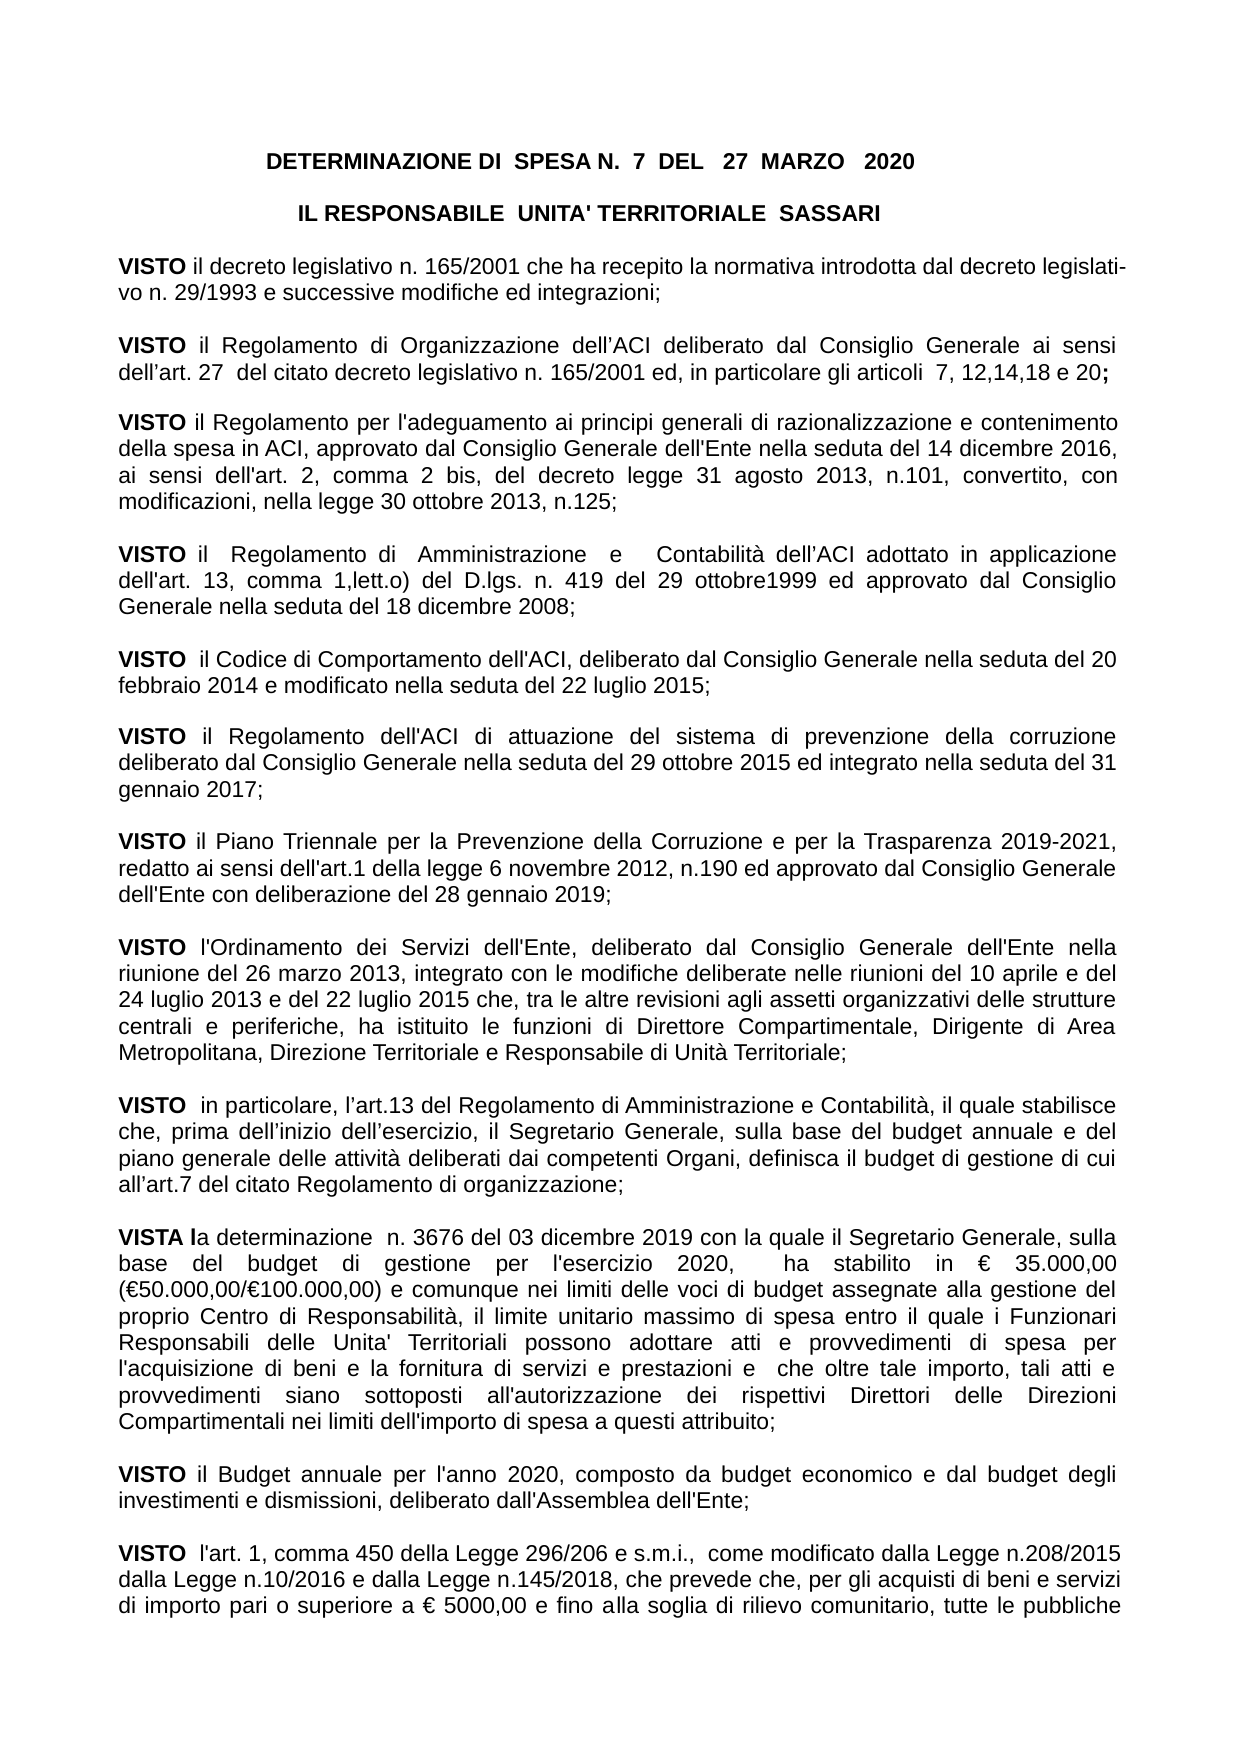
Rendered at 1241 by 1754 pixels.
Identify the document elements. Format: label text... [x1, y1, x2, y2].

text VISTO il Budget annuale per l'anno 2020, composto da budget economico e dal budget degli investimenti e dismissioni, deliberato dall'Assemblea dell'Ente; [118, 1461, 1117, 1513]
text VISTO in particolare, l’art.13 del Regolamento di Amministrazione e Contabilità, il quale stabilisce che, prima dell’inizio dell’esercizio, il Segretario Generale, sulla base del budget annuale e del piano generale delle attività deliberati dai competenti Organi, definisca il budget di gestione di cui all’art.7 del citato Regolamento di organizzazione; [118, 1092, 1117, 1197]
text VISTO il Codice di Comportamento dell'ACI, deliberato dal Consiglio Generale nella seduta del 20 febbraio 2014 e modificato nella seduta del 22 luglio 2015; [118, 646, 1117, 699]
text VISTO l'art. 1, comma 450 della Legge 296/206 e s.m.i., come modificato dalla Legge n.208/2015 dalla Legge n.10/2016 e dalla Legge n.145/2018, che prevede che, per gli acquisti di beni e servizi di importo pari o superiore a € 5000,00 e fino alla soglia di rilievo comunitario, tutte le pubbliche [118, 1540, 1122, 1619]
text VISTO l'Ordinamento dei Servizi dell'Ente, deliberato dal Consiglio Generale dell'Ente nella riunione del 26 marzo 2013, integrato con le modifiche deliberate nelle riunioni del 10 aprile e del 24 luglio 2013 e del 22 luglio 2015 che, tra le altre revisioni agli assetti organizzativi delle strutture centrali e periferiche, ha istituito le funzioni di Direttore Compartimentale, Dirigente di Area Metropolitana, Direzione Territoriale e Responsabile di Unità Territoriale; [118, 934, 1117, 1065]
text IL RESPONSABILE UNITA' TERRITORIALE SASSARI [118, 200, 1122, 227]
text VISTO il Regolamento per l'adeguamento ai principi generali di razionalizzazione e contenimento della spesa in ACI, approvato dal Consiglio Generale dell'Ente nella seduta del 14 dicembre 2016, ai sensi dell'art. 2, comma 2 bis, del decreto legge 31 agosto 2013, n.101, convertito, con modificazioni, nella legge 30 ottobre 2013, n.125; [118, 409, 1119, 514]
text DETERMINAZIONE DI SPESA N. 7 DEL 27 MARZO 2020 [118, 148, 1122, 174]
text VISTO il Piano Triennale per la Prevenzione della Corruzione e per la Trasparenza 2019-2021, redatto ai sensi dell'art.1 della legge 6 novembre 2012, n.190 ed approvato dal Consiglio Generale dell'Ente con deliberazione del 28 gennaio 2019; [118, 828, 1117, 907]
text VISTO il decreto legislativo n. 165/2001 che ha recepito la normativa introdotta dal decreto legislati- [118, 253, 1152, 279]
text VISTO il Regolamento dell'ACI di attuazione del sistema di prevenzione della corruzione deliberato dal Consiglio Generale nella seduta del 29 ottobre 2015 ed integrato nella seduta del 31 gennaio 2017; [118, 723, 1117, 802]
text VISTO il Regolamento di Amministrazione e Contabilità dell’ACI adottato in applicazione dell'art. 13, comma 1,lett.o) del D.lgs. n. 419 del 29 ottobre1999 ed approvato dal Consiglio Generale nella seduta del 18 dicembre 2008; [118, 541, 1117, 620]
text vo n. 29/1993 e successive modifiche ed integrazioni; [118, 279, 1152, 306]
text VISTA la determinazione n. 3676 del 03 dicembre 2019 con la quale il Segretario Generale, sulla base del budget di gestione per l'esercizio 2020, ha stabilito in € 35.000,00 (€50.000,00/€100.000,00) e comunque nei limiti delle voci di budget assegnate alla gestione del proprio Centro di Responsabilità, il limite unitario massimo di spesa entro il quale i Funzionari Responsabili delle Unita' Territoriali possono adottare atti e provvedimenti di spesa per l'acquisizione di beni e la fornitura di servizi e prestazioni e che oltre tale importo, tali atti e provvedimenti siano sottoposti all'autorizzazione dei rispettivi Direttori delle Direzioni Compartimentali nei limiti dell'importo di spesa a questi attribuito; [118, 1223, 1117, 1434]
text VISTO il Regolamento di Organizzazione dell’ACI deliberato dal Consiglio Generale ai sensi dell’art. 27 del citato decreto legislativo n. 165/2001 ed, in particolare gli articoli 7, 12,14,18 e 20; [118, 332, 1117, 385]
